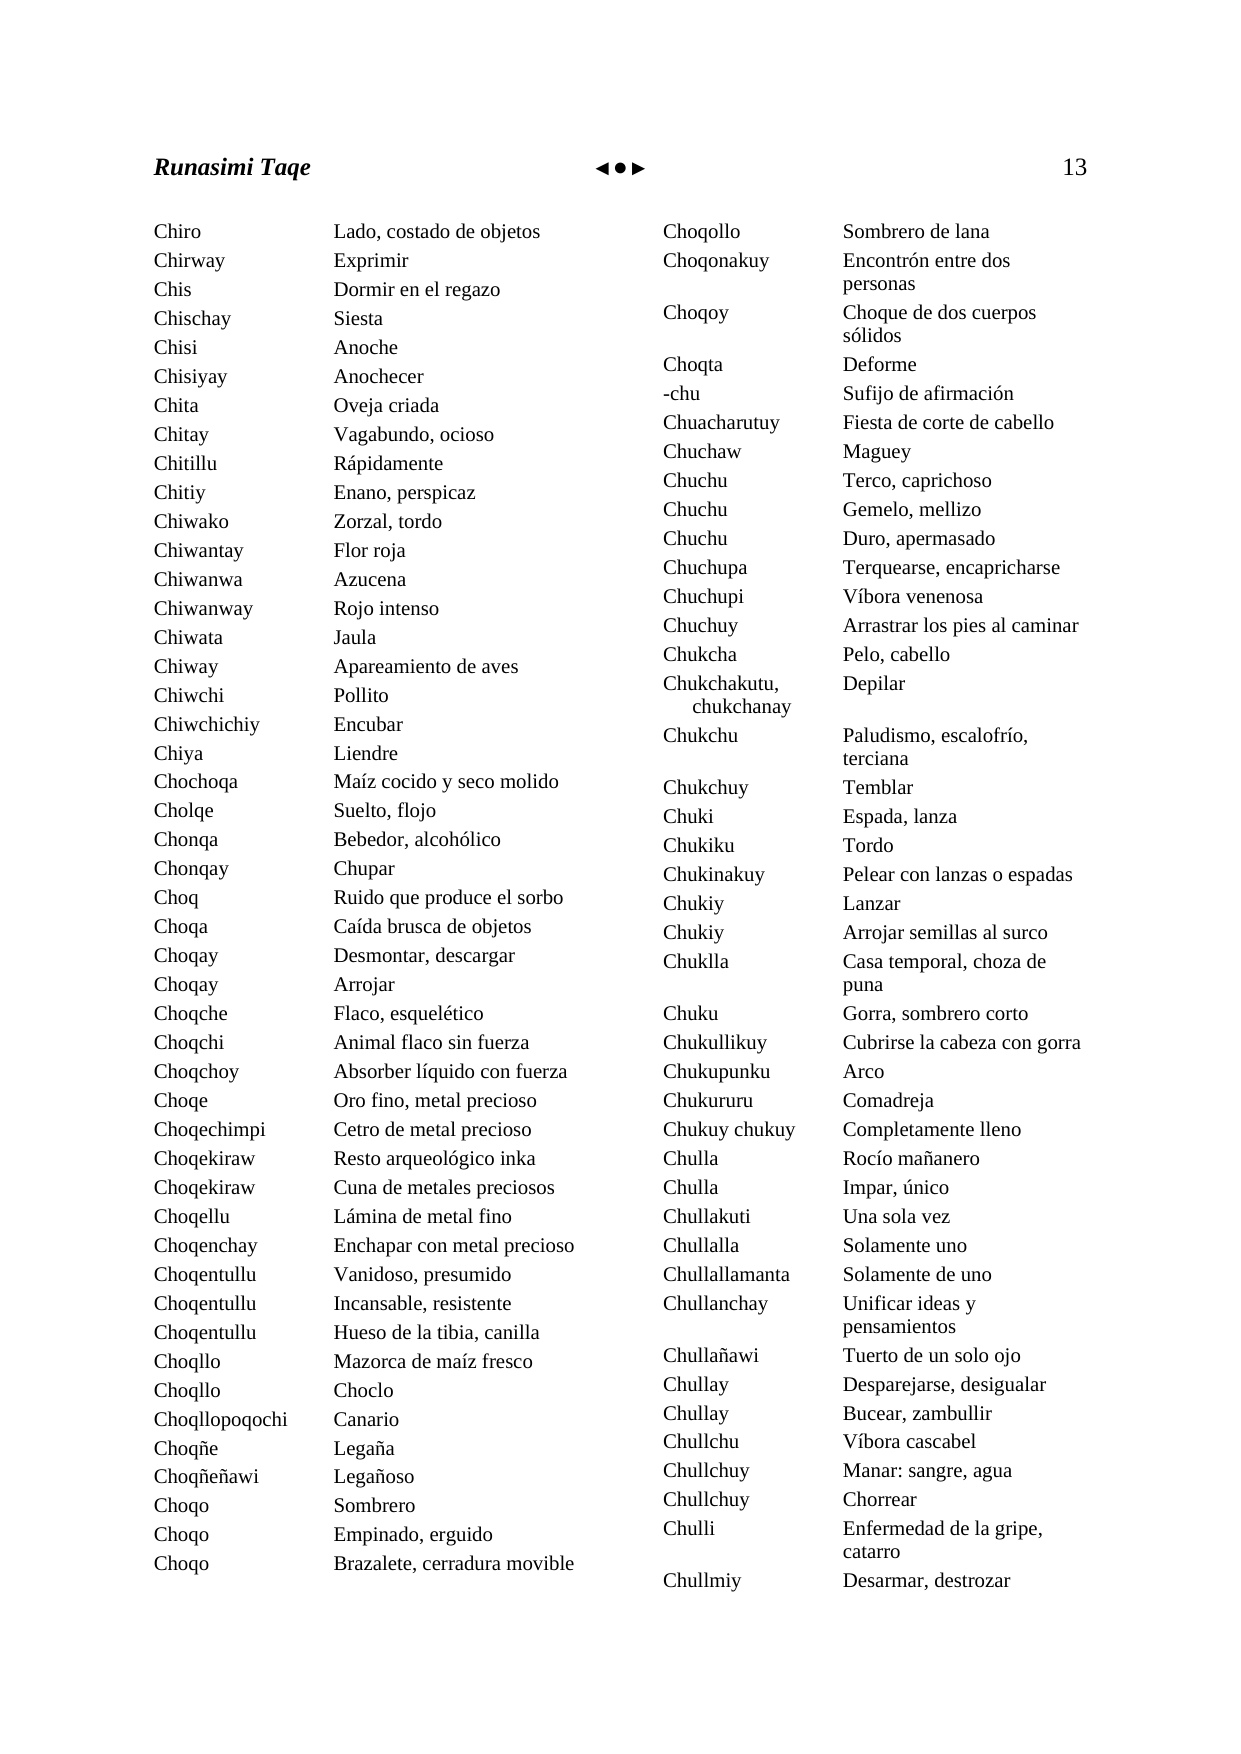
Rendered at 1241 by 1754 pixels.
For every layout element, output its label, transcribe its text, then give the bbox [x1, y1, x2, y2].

table_cell Desarmar, destrozar [837, 1566, 1090, 1595]
table_cell Chukullikuy [657, 1028, 837, 1057]
table_cell Deforme [837, 350, 1090, 379]
table_cell Manar: sangre, agua [837, 1456, 1090, 1485]
table_cell Chullmiy [657, 1566, 837, 1595]
table_cell -chu [657, 379, 837, 408]
table_cell Chuchu [657, 466, 837, 495]
table_cell Lámina de metal fino [328, 1202, 581, 1231]
table_cell Rápidamente [328, 449, 581, 478]
table_cell Exprimir [328, 246, 581, 275]
table_cell Choqay [148, 941, 327, 970]
table_cell Chukcha [657, 640, 837, 669]
table_cell Choqchi [148, 1028, 327, 1057]
table_cell Terquearse, encapricharse [837, 553, 1090, 582]
table_cell Resto arqueológico inka [328, 1144, 581, 1173]
table_cell Solamente uno [837, 1231, 1090, 1259]
table_cell Choqllo [148, 1347, 327, 1376]
table_cell Chuklla [657, 947, 837, 999]
table_cell Chukchu [657, 721, 837, 773]
table_cell Choqo [148, 1491, 327, 1520]
table_cell Solamente de uno [837, 1260, 1090, 1288]
table_cell Chita [148, 391, 327, 420]
table_cell Chuku [657, 999, 837, 1028]
table_cell Chulla [657, 1144, 837, 1173]
table_cell Chirway [148, 246, 327, 275]
table_cell Choqentullu [148, 1318, 327, 1347]
table_cell Chukiy [657, 918, 837, 947]
table_cell Temblar [837, 773, 1090, 802]
table_cell Chulli [657, 1514, 837, 1566]
table_cell Chuchupi [657, 582, 837, 611]
table_cell Choqenchay [148, 1231, 327, 1260]
table_cell Depilar [837, 669, 1090, 721]
table_cell Choqonakuy [657, 246, 837, 298]
table_cell Sufijo de afirmación [837, 379, 1090, 408]
table_cell Chorrear [837, 1485, 1090, 1514]
table_cell Caída brusca de objetos [328, 912, 581, 941]
table_cell Pelo, cabello [837, 640, 1090, 669]
table_cell Chitillu [148, 449, 327, 478]
table_cell Chukinakuy [657, 860, 837, 889]
table_cell Flaco, esquelético [328, 999, 581, 1028]
table_cell Suelto, flojo [328, 796, 581, 825]
table_cell Gorra, sombrero corto [837, 999, 1090, 1028]
table_cell Arrojar semillas al surco [837, 918, 1090, 947]
table_cell Vanidoso, presumido [328, 1260, 581, 1289]
table_cell Chisi [148, 333, 327, 362]
table_cell Dormir en el regazo [328, 275, 581, 304]
table_cell Choqllo [148, 1376, 327, 1404]
table_cell Chiwanway [148, 594, 327, 623]
table_cell Mazorca de maíz fresco [328, 1347, 581, 1376]
table_cell Choqay [148, 970, 327, 999]
table_cell Choqo [148, 1520, 327, 1549]
table_cell Bucear, zambullir [837, 1399, 1090, 1427]
table_cell Empinado, erguido [328, 1520, 581, 1549]
table_cell Anoche [328, 333, 581, 362]
table_cell Choqllopoqochi [148, 1405, 327, 1433]
table_cell Rojo intenso [328, 594, 581, 623]
table_cell Chiwantay [148, 536, 327, 565]
table_cell Chuchu [657, 524, 837, 553]
table_cell Oveja criada [328, 391, 581, 420]
table_cell Chuki [657, 802, 837, 831]
table_cell Legaña [328, 1434, 581, 1462]
table_cell Chullanchay [657, 1289, 837, 1341]
table_cell Choqchoy [148, 1057, 327, 1086]
table_cell Canario [328, 1405, 581, 1433]
table_cell Zorzal, tordo [328, 507, 581, 536]
table_cell Animal flaco sin fuerza [328, 1028, 581, 1057]
table_cell Choqche [148, 999, 327, 1028]
table_cell Chiwanwa [148, 565, 327, 594]
table_cell Chullay [657, 1399, 837, 1427]
table_cell Sombrero de lana [837, 217, 1090, 246]
table_cell Choqellu [148, 1202, 327, 1231]
table_cell Choqe [148, 1086, 327, 1115]
table_cell Víbora cascabel [837, 1428, 1090, 1456]
table_cell Impar, único [837, 1173, 1090, 1202]
table_cell Arrastrar los pies al caminar [837, 611, 1090, 640]
table_cell Chuacharutuy [657, 408, 837, 437]
table_cell Enfermedad de la gripe, catarro [837, 1514, 1090, 1566]
table_cell Chonqay [148, 854, 327, 883]
table_cell Choqo [148, 1549, 327, 1578]
table_cell Chiwchi [148, 681, 327, 709]
table_cell Lado, costado de objetos [328, 217, 581, 246]
table_cell Tuerto de un solo ojo [837, 1341, 1090, 1369]
table_cell Chiwchichiy [148, 710, 327, 738]
table_cell Casa temporal, choza de puna [837, 947, 1090, 999]
table_cell Cubrirse la cabeza con gorra [837, 1028, 1090, 1057]
table_cell Choqollo [657, 217, 837, 246]
table_cell Chiway [148, 652, 327, 681]
table_cell Brazalete, cerradura movible [328, 1549, 581, 1578]
table_cell Ruido que produce el sorbo [328, 883, 581, 912]
table_cell Maíz cocido y seco molido [328, 768, 581, 796]
table_cell Choclo [328, 1376, 581, 1404]
table_cell Choqentullu [148, 1289, 327, 1318]
table_cell Chullakuti [657, 1202, 837, 1231]
table_cell Chochoqa [148, 768, 327, 796]
table_cell Chukchakutu, chukchanay [657, 669, 837, 721]
table_cell Chiwata [148, 623, 327, 652]
table_cell Choqechimpi [148, 1115, 327, 1144]
table_cell Choque de dos cuerpos sólidos [837, 298, 1090, 350]
table_cell Chukururu [657, 1086, 837, 1115]
table_cell Chupar [328, 854, 581, 883]
table_cell Choqekiraw [148, 1173, 327, 1202]
table_cell Arrojar [328, 970, 581, 999]
table_cell Oro fino, metal precioso [328, 1086, 581, 1115]
table_cell Víbora venenosa [837, 582, 1090, 611]
table_cell Fiesta de corte de cabello [837, 408, 1090, 437]
table_cell Chuchaw [657, 437, 837, 466]
table_cell Chitay [148, 420, 327, 449]
table_cell Chullay [657, 1370, 837, 1398]
table_cell Chiya [148, 739, 327, 767]
table_cell Chulla [657, 1173, 837, 1202]
table_cell Chuchupa [657, 553, 837, 582]
table_cell Jaula [328, 623, 581, 652]
table_cell Chullchuy [657, 1485, 837, 1514]
table_cell Sombrero [328, 1491, 581, 1520]
table_cell Anochecer [328, 362, 581, 391]
table_cell Siesta [328, 304, 581, 333]
table_cell Choqa [148, 912, 327, 941]
table_cell Chukchuy [657, 773, 837, 802]
table_cell Chuchuy [657, 611, 837, 640]
table_cell Flor roja [328, 536, 581, 565]
table_cell Encontrón entre dos personas [837, 246, 1090, 298]
table_cell Chis [148, 275, 327, 304]
table_cell Desparejarse, desigualar [837, 1370, 1090, 1398]
table_cell Paludismo, escalofrío, terciana [837, 721, 1090, 773]
table_cell Lanzar [837, 889, 1090, 918]
table_cell Chullchuy [657, 1456, 837, 1485]
table_cell Duro, apermasado [837, 524, 1090, 553]
table_cell Enano, perspicaz [328, 478, 581, 507]
table_cell Liendre [328, 739, 581, 767]
table_cell Espada, lanza [837, 802, 1090, 831]
table_cell Maguey [837, 437, 1090, 466]
table_cell Choqoy [657, 298, 837, 350]
table_cell Terco, caprichoso [837, 466, 1090, 495]
table_cell Hueso de la tibia, canilla [328, 1318, 581, 1347]
table_cell Chullallamanta [657, 1260, 837, 1288]
table_cell Cholqe [148, 796, 327, 825]
table_cell Comadreja [837, 1086, 1090, 1115]
table_cell Rocío mañanero [837, 1144, 1090, 1173]
table_cell Una sola vez [837, 1202, 1090, 1231]
table_cell Vagabundo, ocioso [328, 420, 581, 449]
table_cell Gemelo, mellizo [837, 495, 1090, 524]
table_cell Unificar ideas y pensamientos [837, 1289, 1090, 1341]
table_cell Enchapar con metal precioso [328, 1231, 581, 1260]
table_cell Chullañawi [657, 1341, 837, 1369]
table_cell Chiwako [148, 507, 327, 536]
table_cell Chullalla [657, 1231, 837, 1259]
table_cell Choq [148, 883, 327, 912]
table_cell Legañoso [328, 1463, 581, 1491]
table_cell Choqekiraw [148, 1144, 327, 1173]
table_cell Choqñe [148, 1434, 327, 1462]
table_cell Tordo [837, 831, 1090, 860]
table_cell Chullchu [657, 1428, 837, 1456]
table_cell Desmontar, descargar [328, 941, 581, 970]
table_cell Chukuy chukuy [657, 1115, 837, 1144]
table_cell Chisiyay [148, 362, 327, 391]
table_cell Bebedor, alcohólico [328, 825, 581, 854]
table_cell Pollito [328, 681, 581, 709]
table_cell Chuchu [657, 495, 837, 524]
table_cell Cetro de metal precioso [328, 1115, 581, 1144]
table_cell Apareamiento de aves [328, 652, 581, 681]
table_cell Absorber líquido con fuerza [328, 1057, 581, 1086]
table_cell Encubar [328, 710, 581, 738]
table_cell Chukupunku [657, 1057, 837, 1086]
table_cell Chonqa [148, 825, 327, 854]
table_cell Completamente lleno [837, 1115, 1090, 1144]
table_cell Incansable, resistente [328, 1289, 581, 1318]
table_cell Cuna de metales preciosos [328, 1173, 581, 1202]
table_cell Choqñeñawi [148, 1463, 327, 1491]
table_cell Choqentullu [148, 1260, 327, 1289]
table_cell Chukiy [657, 889, 837, 918]
table_cell Chiro [148, 217, 327, 246]
table_cell Arco [837, 1057, 1090, 1086]
table_cell Chischay [148, 304, 327, 333]
table_cell Chukiku [657, 831, 837, 860]
table_cell Pelear con lanzas o espadas [837, 860, 1090, 889]
table_cell Choqta [657, 350, 837, 379]
table_cell Chitiy [148, 478, 327, 507]
table_cell Azucena [328, 565, 581, 594]
